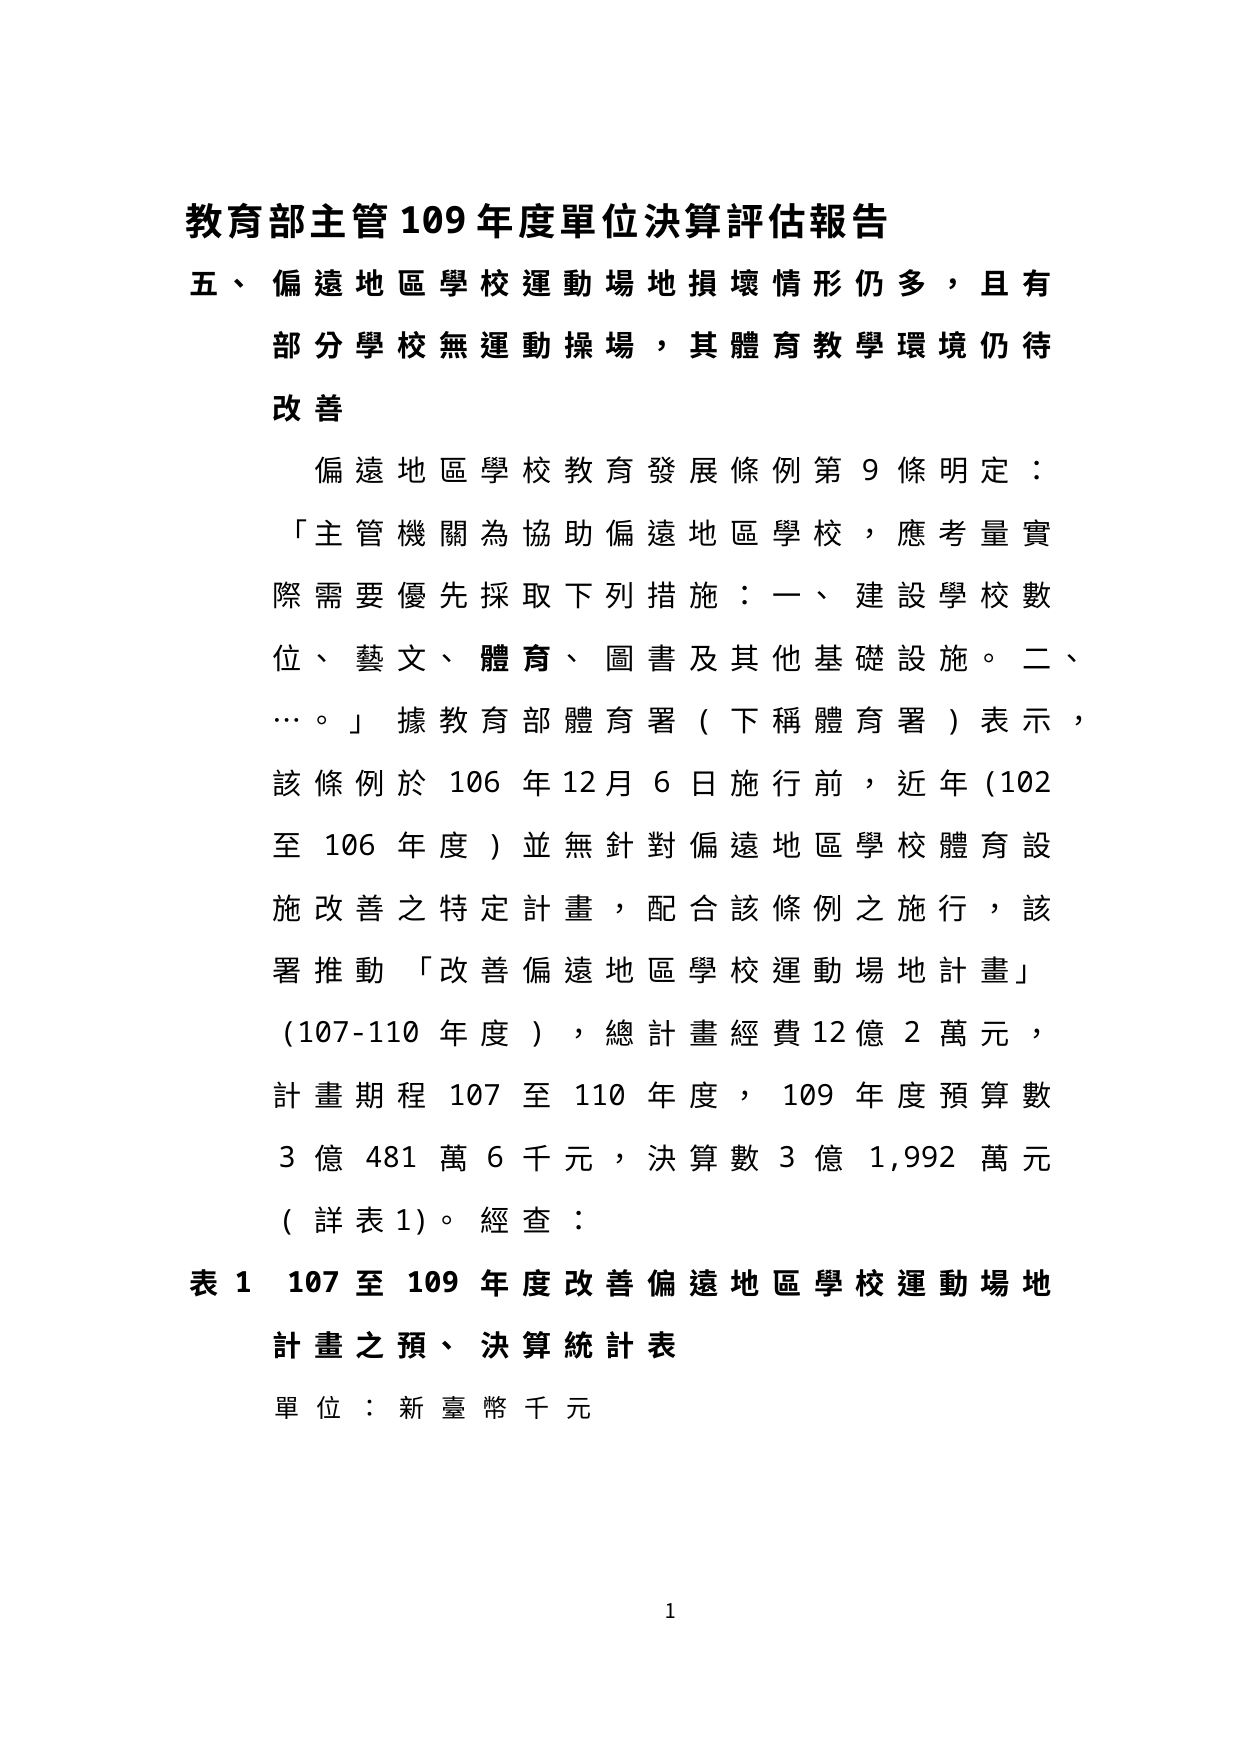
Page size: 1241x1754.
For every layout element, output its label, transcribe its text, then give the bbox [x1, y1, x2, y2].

text 表1 107至109年度改善偏遠地區學校運動場地計畫之預、決算統計表 單位：新臺幣千元 [154, 1240, 1058, 1427]
text 五、偏遠地區學校運動場地損壞情形仍多，且有部分學校無運動操場，其體育教學環境仍待改善 [183, 240, 1058, 427]
text 偏遠地區學校教育發展條例第9條明定：「主管機關為協助偏遠地區學校，應考量實際需要優先採取下列措施：一、建設學校數位、藝文、體育、圖書及其他基礎設施。二、…。」據教育部體育署(下稱體育署)表示，該條例於106年12月6日施行前，近年(102至106年度)並無針對偏遠地區學校體育設施改善之特定計畫，配合該條例之施行，該署推動「改善偏遠地區學校運動場地計畫」(107-110年度)，總計畫經費12億2萬元，計畫期程107至110年度，109年度預算數3億481萬6千元，決算數3億1,992萬元(詳表1)。經查： [242, 427, 1058, 1240]
text 教育部主管109年度單位決算評估報告 [183, 177, 1058, 240]
